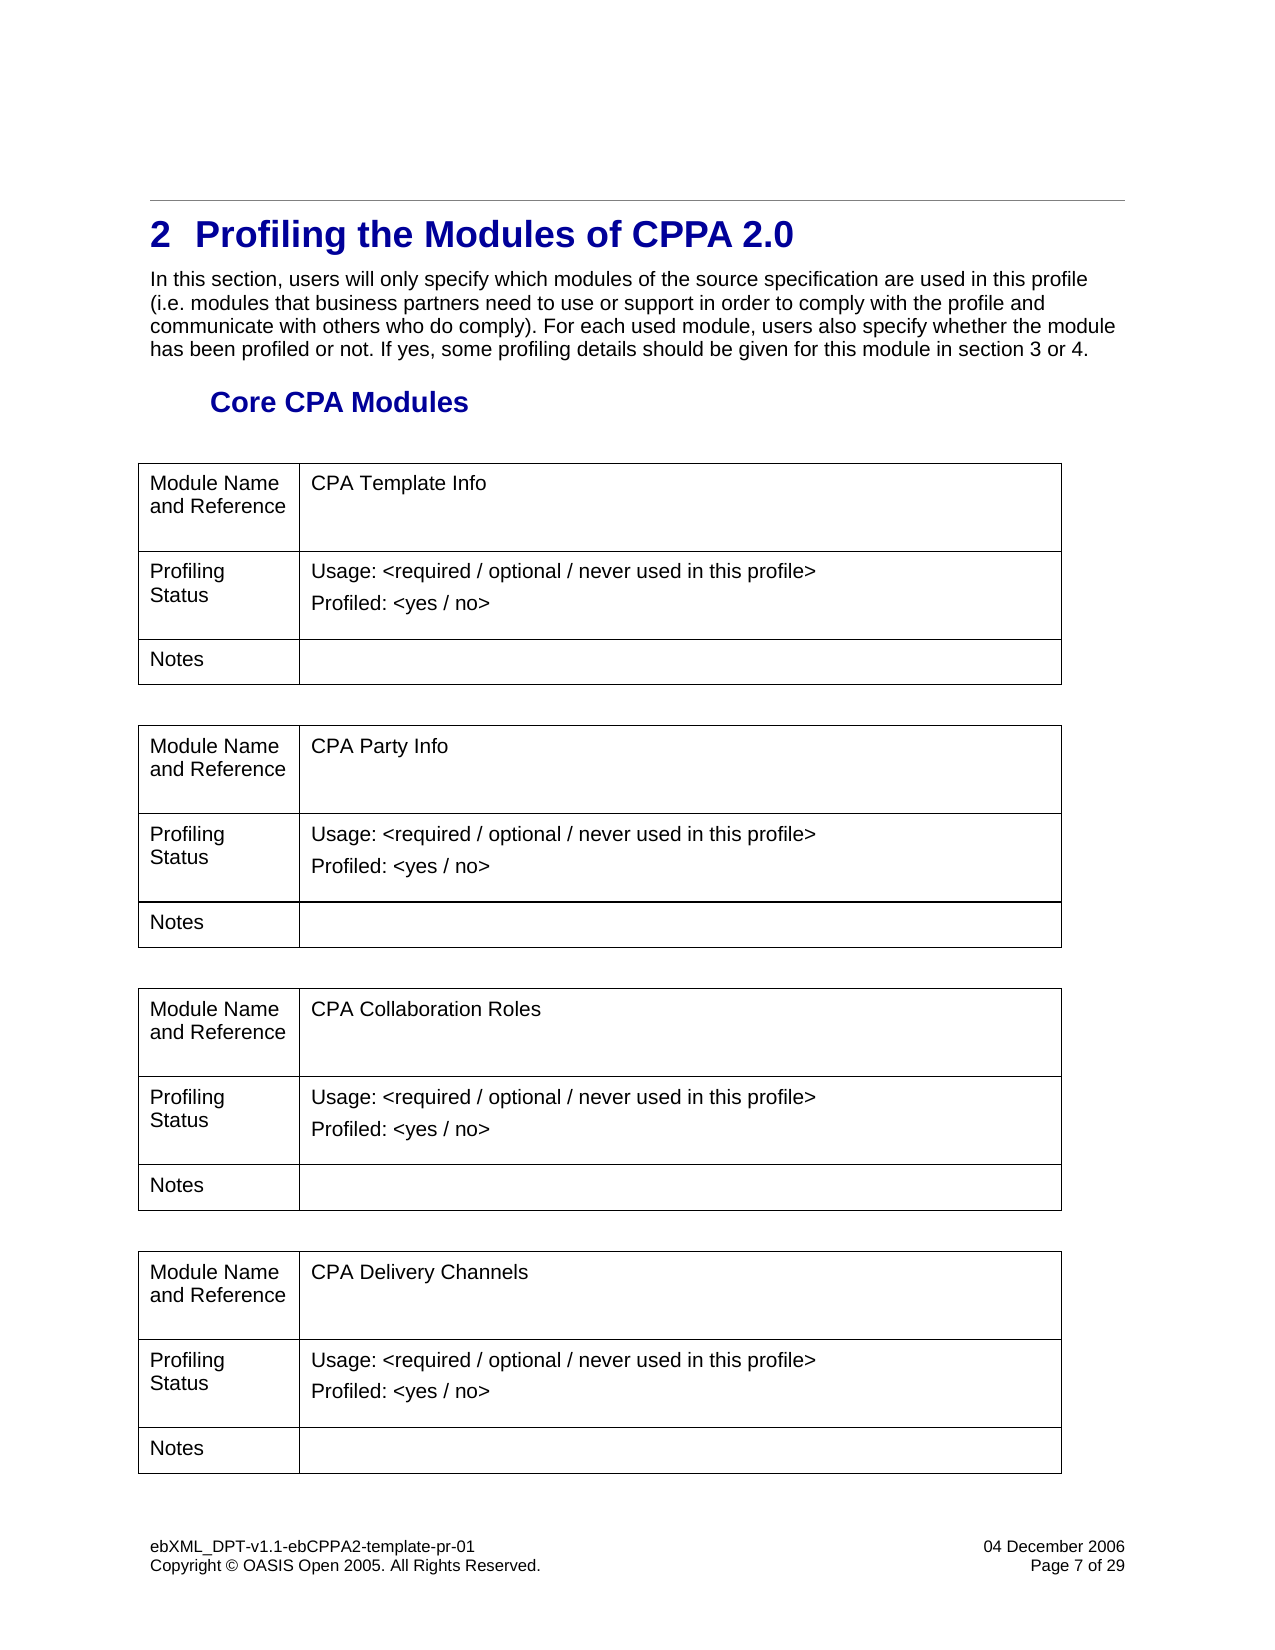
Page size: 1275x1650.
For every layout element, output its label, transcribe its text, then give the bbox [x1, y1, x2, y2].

subtitle Core CPA Modules [150, 386, 1125, 418]
table_header Module Name and Reference [139, 989, 299, 1076]
table_header CPA Template Info [300, 464, 1061, 551]
table_header CPA Collaboration Roles [300, 989, 1061, 1076]
text In this section, users will only specify which modules of the source specification are used in this profile (i.e. modules that business partners need to use or support in order to comply with the profile and communicate with others who do comply). For each used module, users also specify whether the module has been profiled or not. If yes, some profiling details should be given for this module in section 3 or 4. [150, 268, 1125, 361]
subtitle Profiling the Modules of CPPA 2.0 [150, 201, 1125, 255]
table_cell Usage: <required / optional / never used in this profile> Profiled: <yes / no> [300, 552, 1061, 638]
table_cell Notes [139, 1165, 299, 1210]
table_header CPA Delivery Channels [300, 1252, 1061, 1339]
table_header Module Name and Reference [139, 726, 299, 813]
table_header CPA Party Info [300, 726, 1061, 813]
table_cell [300, 1428, 1061, 1473]
table_cell Notes [139, 1428, 299, 1473]
table_header Module Name and Reference [139, 1252, 299, 1339]
table_cell Usage: <required / optional / never used in this profile> Profiled: <yes / no> [300, 814, 1061, 901]
table_cell [300, 640, 1061, 684]
table_cell Usage: <required / optional / never used in this profile> Profiled: <yes / no> [300, 1077, 1061, 1164]
table_header Module Name and Reference [139, 464, 299, 551]
table_cell [300, 1165, 1061, 1210]
table_cell Profiling Status [139, 814, 299, 901]
table_cell Profiling Status [139, 552, 299, 638]
table_cell [300, 903, 1061, 947]
table_cell Usage: <required / optional / never used in this profile> Profiled: <yes / no> [300, 1340, 1061, 1427]
table_cell Profiling Status [139, 1077, 299, 1164]
table_cell Notes [139, 903, 299, 947]
table_cell Profiling Status [139, 1340, 299, 1427]
table_cell Notes [139, 640, 299, 684]
